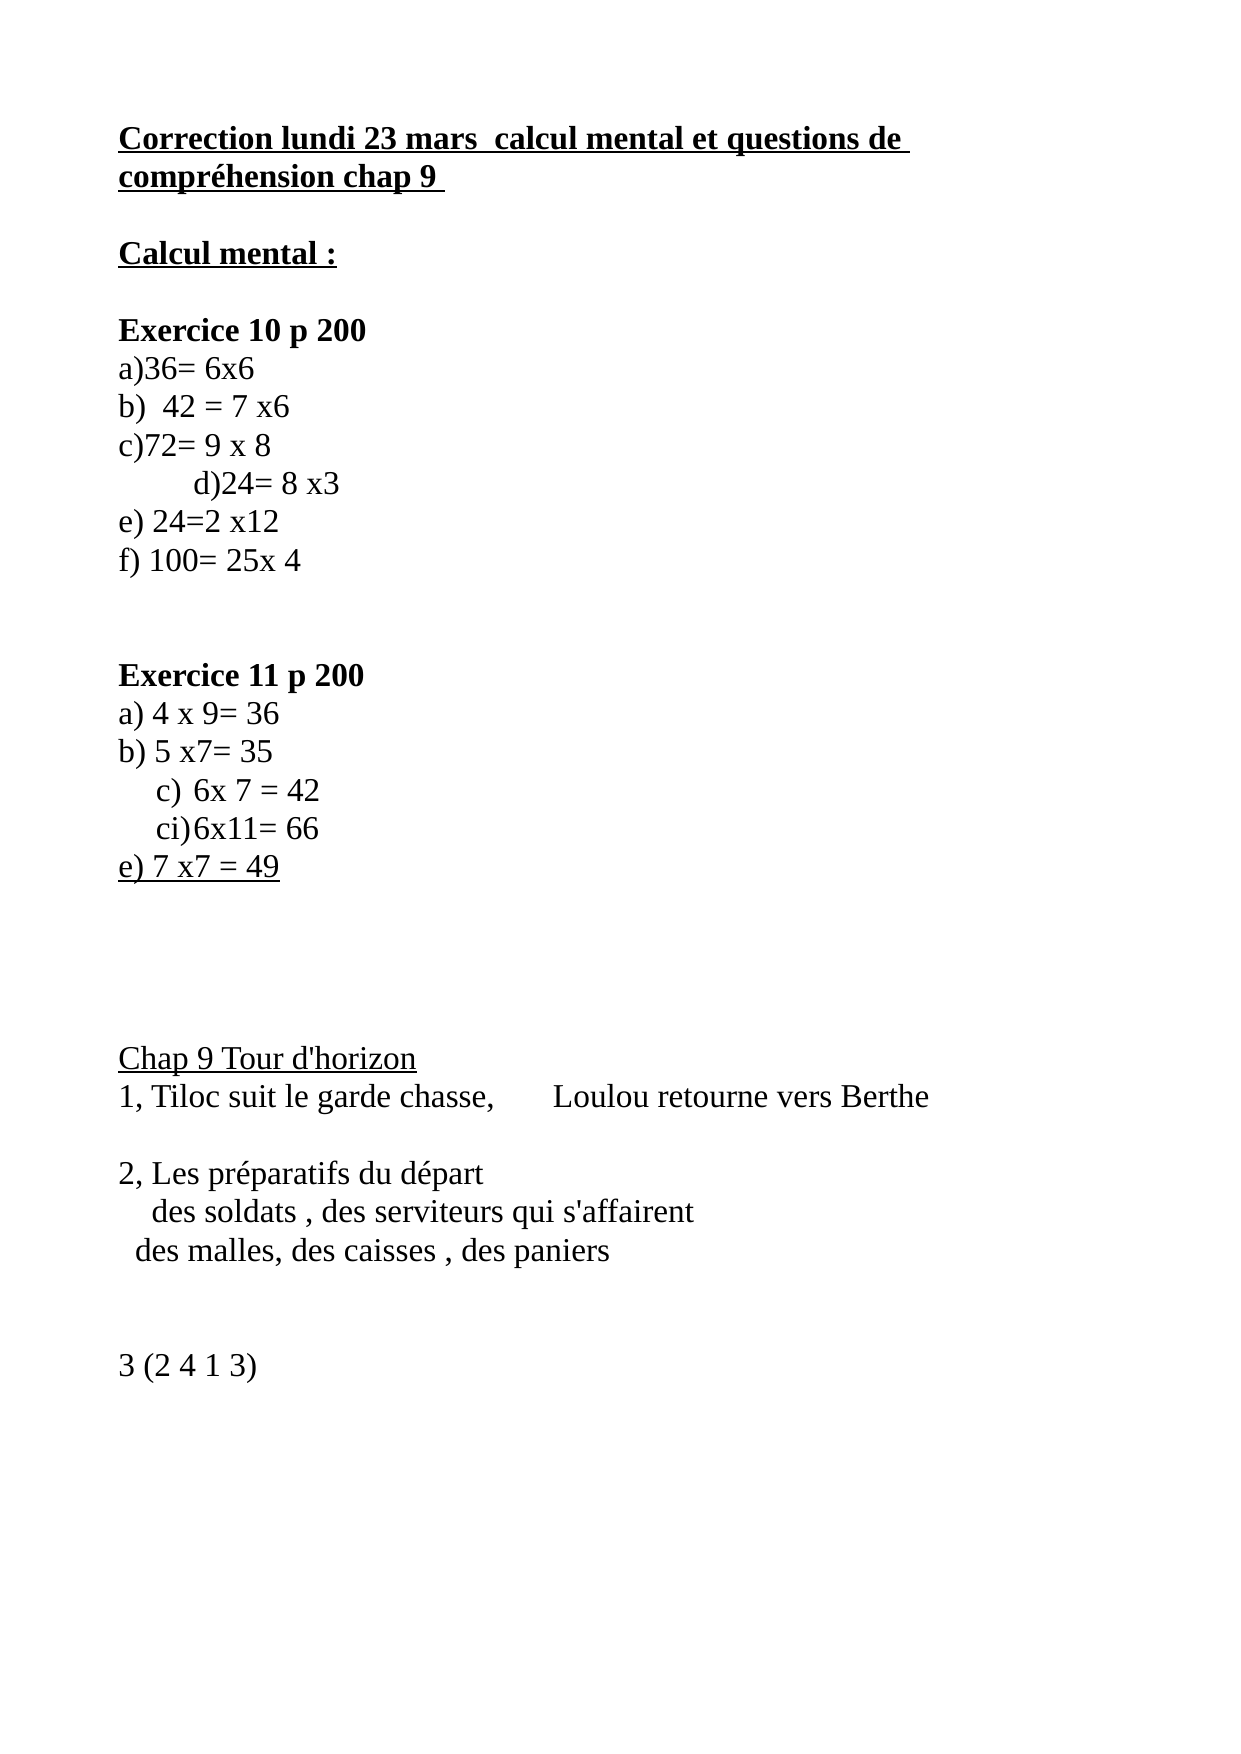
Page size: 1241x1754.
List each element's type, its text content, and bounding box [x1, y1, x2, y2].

text 3 (2 4 1 3) [118, 1345, 1122, 1383]
text b) 42 = 7 x6 [118, 386, 1122, 425]
list d)24= 8 x3 [156, 463, 1122, 501]
text 1, Tiloc suit le garde chasse, Loulou retourne vers Berthe [118, 1076, 1122, 1115]
list 6x 7 = 42 [156, 770, 1122, 808]
text des soldats , des serviteurs qui s'affairent [118, 1191, 1122, 1230]
text Exercice 11 p 200 [118, 655, 1122, 693]
text c)72= 9 x 8 [118, 425, 1122, 463]
text Exercice 10 p 200 [118, 310, 1122, 348]
text e) 7 x7 = 49 [118, 846, 1122, 885]
text 2, Les préparatifs du départ [118, 1153, 1122, 1191]
text Correction lundi 23 mars calcul mental et questions de compréhension chap 9 [118, 118, 1122, 195]
text Calcul mental : [118, 233, 1122, 271]
text a) 4 x 9= 36 [118, 693, 1122, 731]
text b) 5 x7= 35 [118, 731, 1122, 770]
text des malles, des caisses , des paniers [118, 1230, 1122, 1268]
text e) 24=2 x12 [118, 501, 1122, 540]
text a)36= 6x6 [118, 348, 1122, 386]
list 6x11= 66 [156, 808, 1122, 846]
text f) 100= 25x 4 [118, 540, 1122, 578]
text Chap 9 Tour d'horizon [118, 1038, 1122, 1076]
